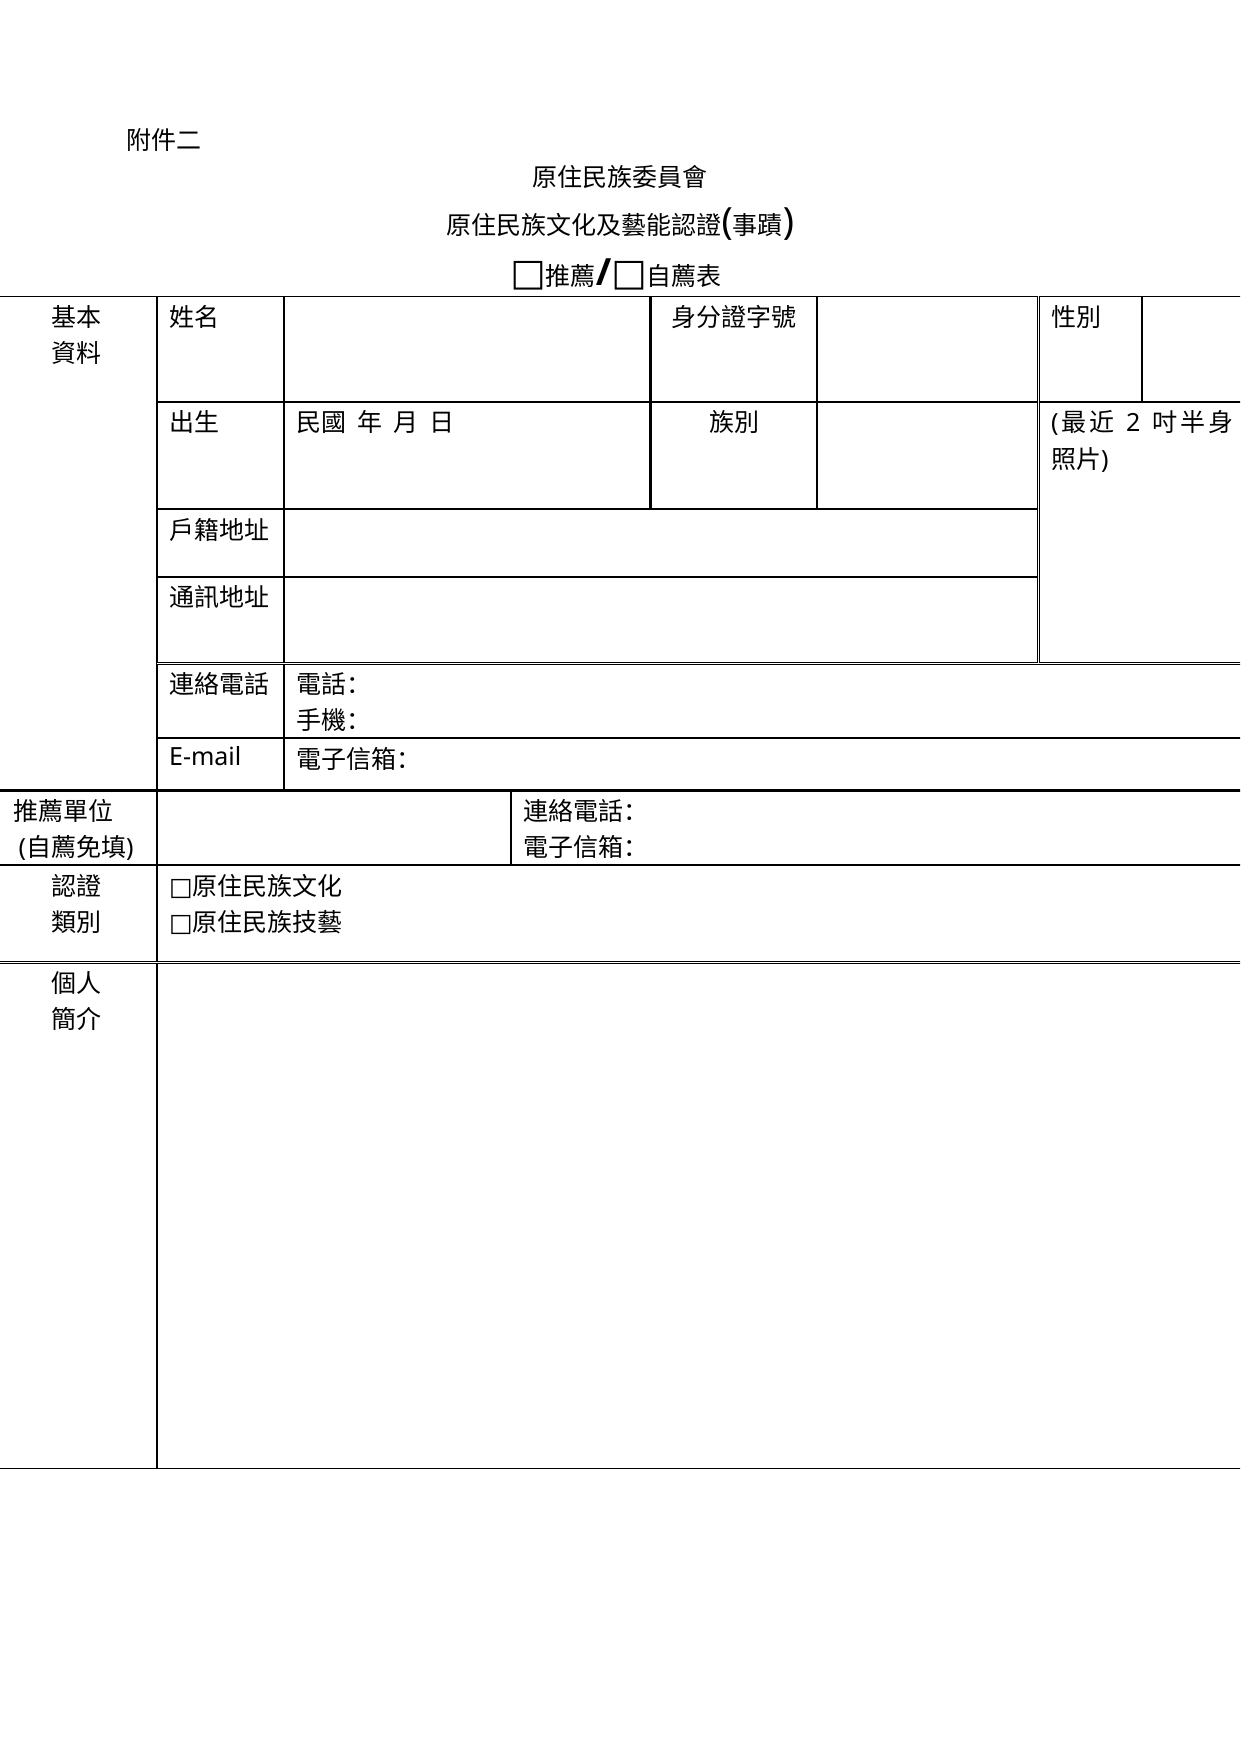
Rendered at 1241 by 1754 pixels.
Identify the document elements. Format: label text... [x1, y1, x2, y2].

table_cell [285, 578, 1037, 662]
table_header [818, 297, 1037, 401]
table_header 基本 資料 [0, 297, 156, 789]
table_cell 認證 類別 [0, 866, 156, 961]
table_cell 民國 年 月 日 [285, 403, 649, 508]
table_cell E-mail [158, 739, 283, 789]
table_header [1143, 297, 1240, 401]
text 原住民族文化及藝能認證(事蹟) [118, 194, 1122, 245]
table_cell 出生 [158, 403, 283, 508]
table_cell (最近 2 吋半身照片) [1040, 403, 1240, 662]
table_cell [158, 964, 1240, 1468]
table_cell 電話： 手機： [285, 665, 1240, 737]
table_cell [285, 510, 1037, 576]
text 附件二 [118, 118, 1122, 158]
text □推薦/□自薦表 [0, 245, 1240, 296]
table_cell 連絡電話 [158, 665, 283, 737]
table_cell [158, 792, 510, 864]
table_cell 族別 [652, 403, 816, 508]
table_header 姓名 [158, 297, 283, 401]
table_cell 通訊地址 [158, 578, 283, 662]
table_cell □原住民族文化 □原住民族技藝 [158, 866, 1240, 961]
table_cell 連絡電話： 電子信箱： [512, 792, 1240, 864]
text 原住民族委員會 [118, 158, 1122, 194]
table_cell [818, 403, 1037, 508]
table_cell 推薦單位 (自薦免填) [0, 792, 156, 864]
table_cell 戶籍地址 [158, 510, 283, 576]
table_header [285, 297, 649, 401]
table_header 身分證字號 [652, 297, 816, 401]
table_cell 個人 簡介 [0, 964, 156, 1468]
table_cell 電子信箱： [285, 739, 1240, 789]
table_header 性別 [1040, 297, 1141, 401]
